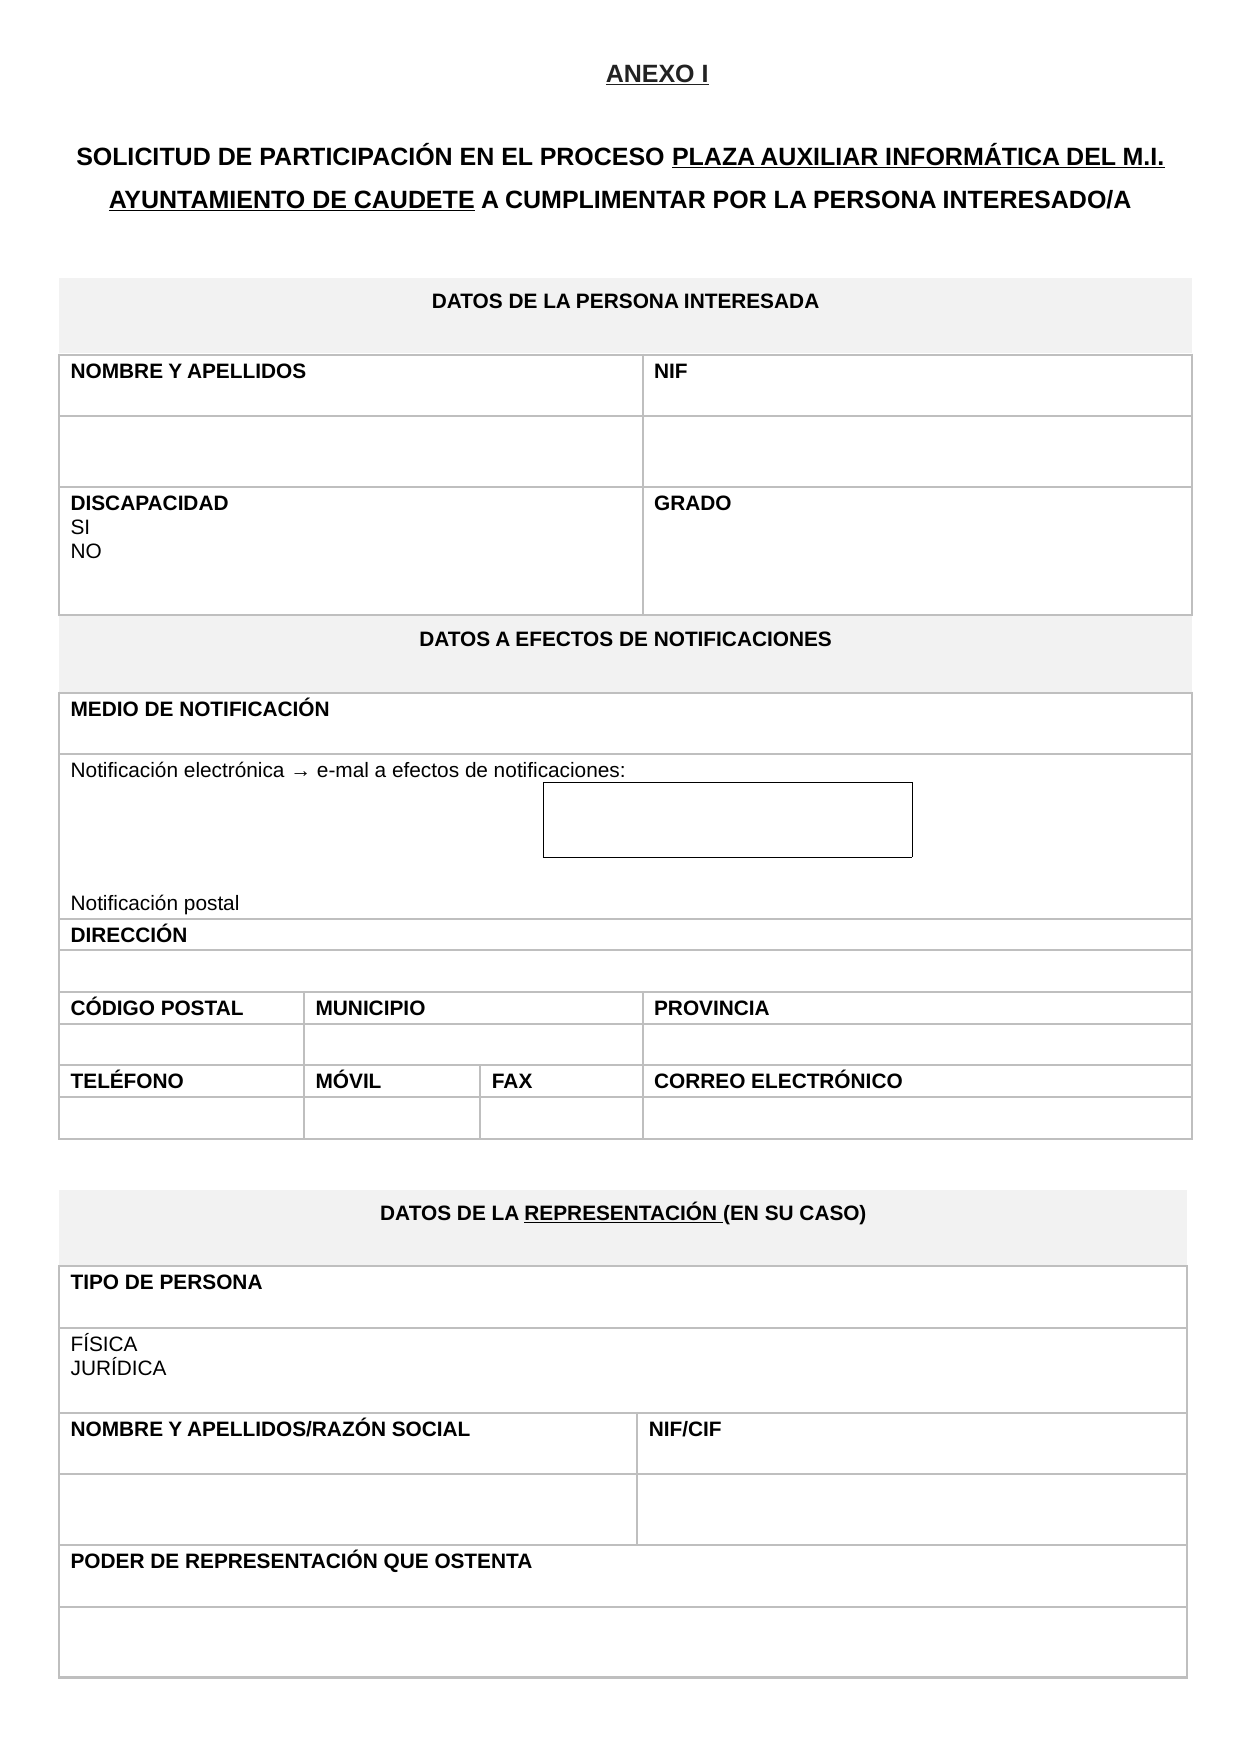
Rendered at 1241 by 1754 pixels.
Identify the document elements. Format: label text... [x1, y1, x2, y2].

table_cell [644, 1098, 1191, 1137]
table_cell MEDIO DE NOTIFICACIÓN [60, 694, 1191, 753]
table_cell MÓVIL [305, 1066, 479, 1096]
table_cell [60, 1098, 303, 1137]
text SOLICITUD DE PARTICIPACIÓN EN EL PROCESO PLAZA AUXILIAR INFORMÁTICA DEL M.I. AYUNTAMIENTO DE CAUDETE A CUMPLIMENTAR POR LA PERSONA INTERESADO/A [59, 142, 1181, 213]
table_cell [305, 1098, 479, 1137]
table_header [544, 783, 912, 857]
table_cell GRADO [644, 488, 1191, 614]
table_cell [60, 1475, 636, 1544]
table_cell [644, 1025, 1191, 1064]
table_cell FAX [481, 1066, 642, 1096]
table_cell DATOS A EFECTOS DE NOTIFICACIONES [59, 616, 1192, 692]
table_cell [638, 1475, 1186, 1544]
table_cell PODER DE REPRESENTACIÓN QUE OSTENTA [60, 1546, 1186, 1606]
table_cell TIPO DE PERSONA [60, 1267, 1186, 1327]
table_cell NIF/CIF [638, 1414, 1186, 1473]
table_cell [60, 417, 642, 486]
table_header DATOS DE LA PERSONA INTERESADA [59, 278, 1192, 353]
table_cell [644, 417, 1191, 486]
table_cell MUNICIPIO [305, 993, 642, 1023]
table_cell FÍSICA JURÍDICA [60, 1329, 1186, 1412]
table_cell Notificación electrónica → e-mal a efectos de notificaciones: Notificación postal [60, 755, 1191, 917]
table_cell DISCAPACIDAD SI NO [60, 488, 642, 614]
table_cell NIF [644, 356, 1191, 415]
table_header DATOS DE LA REPRESENTACIÓN (EN SU CASO) [59, 1190, 1187, 1265]
table_cell NOMBRE Y APELLIDOS/RAZÓN SOCIAL [60, 1414, 636, 1473]
text ANEXO I [59, 59, 1181, 88]
table_cell [60, 1025, 303, 1064]
table_cell [60, 1608, 1186, 1676]
table_cell NOMBRE Y APELLIDOS [60, 356, 642, 415]
table_cell DIRECCIÓN [60, 920, 1191, 949]
table_cell [60, 951, 1191, 991]
table_cell CÓDIGO POSTAL [60, 993, 303, 1023]
table_cell [305, 1025, 642, 1064]
table_cell [481, 1098, 642, 1137]
table_cell PROVINCIA [644, 993, 1191, 1023]
table_cell TELÉFONO [60, 1066, 303, 1096]
table_cell CORREO ELECTRÓNICO [644, 1066, 1191, 1096]
